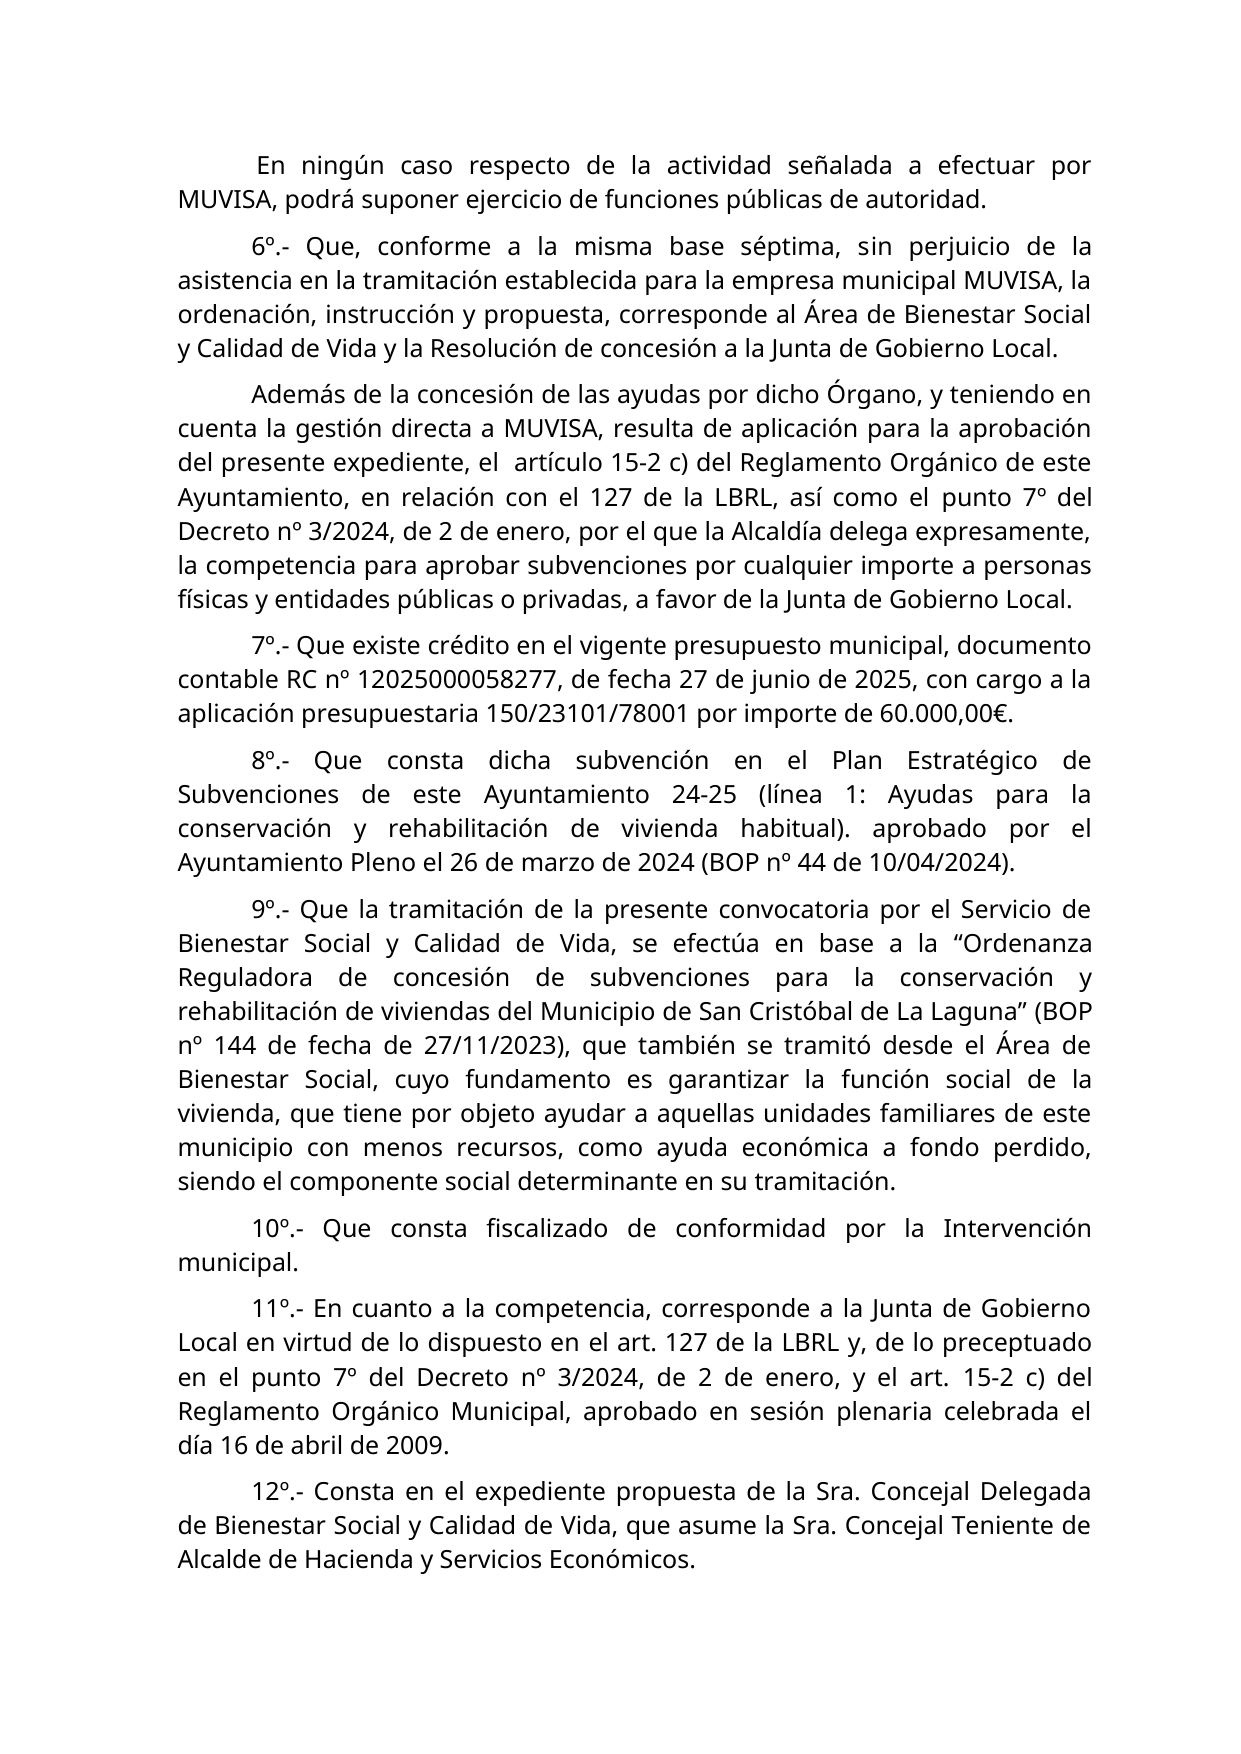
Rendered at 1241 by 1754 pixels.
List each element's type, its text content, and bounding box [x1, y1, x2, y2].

text 8º.- Que consta dicha subvención en el Plan Estratégico de Subvenciones de este Ayuntamiento 24-25 (línea 1: Ayudas para la conservación y rehabilitación de vivienda habitual). aprobado por el Ayuntamiento Pleno el 26 de marzo de 2024 (BOP nº 44 de 10/04/2024). [177, 743, 1093, 879]
text 10º.- Que consta fiscalizado de conformidad por la Intervención municipal. [177, 1210, 1093, 1278]
text Además de la concesión de las ayudas por dicho Órgano, y teniendo en cuenta la gestión directa a MUVISA, resulta de aplicación para la aprobación del presente expediente, el artículo 15-2 c) del Reglamento Orgánico de este Ayuntamiento, en relación con el 127 de la LBRL, así como el punto 7º del Decreto nº 3/2024, de 2 de enero, por el que la Alcaldía delega expresamente, la competencia para aprobar subvenciones por cualquier importe a personas físicas y entidades públicas o privadas, a favor de la Junta de Gobierno Local. [177, 377, 1093, 615]
text 7º.- Que existe crédito en el vigente presupuesto municipal, documento contable RC nº 12025000058277, de fecha 27 de junio de 2025, con cargo a la aplicación presupuestaria 150/23101/78001 por importe de 60.000,00€. [177, 628, 1093, 730]
text 6º.- Que, conforme a la misma base séptima, sin perjuicio de la asistencia en la tramitación establecida para la empresa municipal MUVISA, la ordenación, instrucción y propuesta, corresponde al Área de Bienestar Social y Calidad de Vida y la Resolución de concesión a la Junta de Gobierno Local. [177, 228, 1093, 364]
text En ningún caso respecto de la actividad señalada a efectuar por MUVISA, podrá suponer ejercicio de funciones públicas de autoridad. [177, 148, 1093, 216]
text 9º.- Que la tramitación de la presente convocatoria por el Servicio de Bienestar Social y Calidad de Vida, se efectúa en base a la “Ordenanza Reguladora de concesión de subvenciones para la conservación y rehabilitación de viviendas del Municipio de San Cristóbal de La Laguna” (BOP nº 144 de fecha de 27/11/2023), que también se tramitó desde el Área de Bienestar Social, cuyo fundamento es garantizar la función social de la vivienda, que tiene por objeto ayudar a aquellas unidades familiares de este municipio con menos recursos, como ayuda económica a fondo perdido, siendo el componente social determinante en su tramitación. [177, 891, 1093, 1198]
text 11º.- En cuanto a la competencia, corresponde a la Junta de Gobierno Local en virtud de lo dispuesto en el art. 127 de la LBRL y, de lo preceptuado en el punto 7º del Decreto nº 3/2024, de 2 de enero, y el art. 15-2 c) del Reglamento Orgánico Municipal, aprobado en sesión plenaria celebrada el día 16 de abril de 2009. [177, 1291, 1093, 1461]
text 12º.- Consta en el expediente propuesta de la Sra. Concejal Delegada de Bienestar Social y Calidad de Vida, que asume la Sra. Concejal Teniente de Alcalde de Hacienda y Servicios Económicos. [177, 1474, 1093, 1576]
